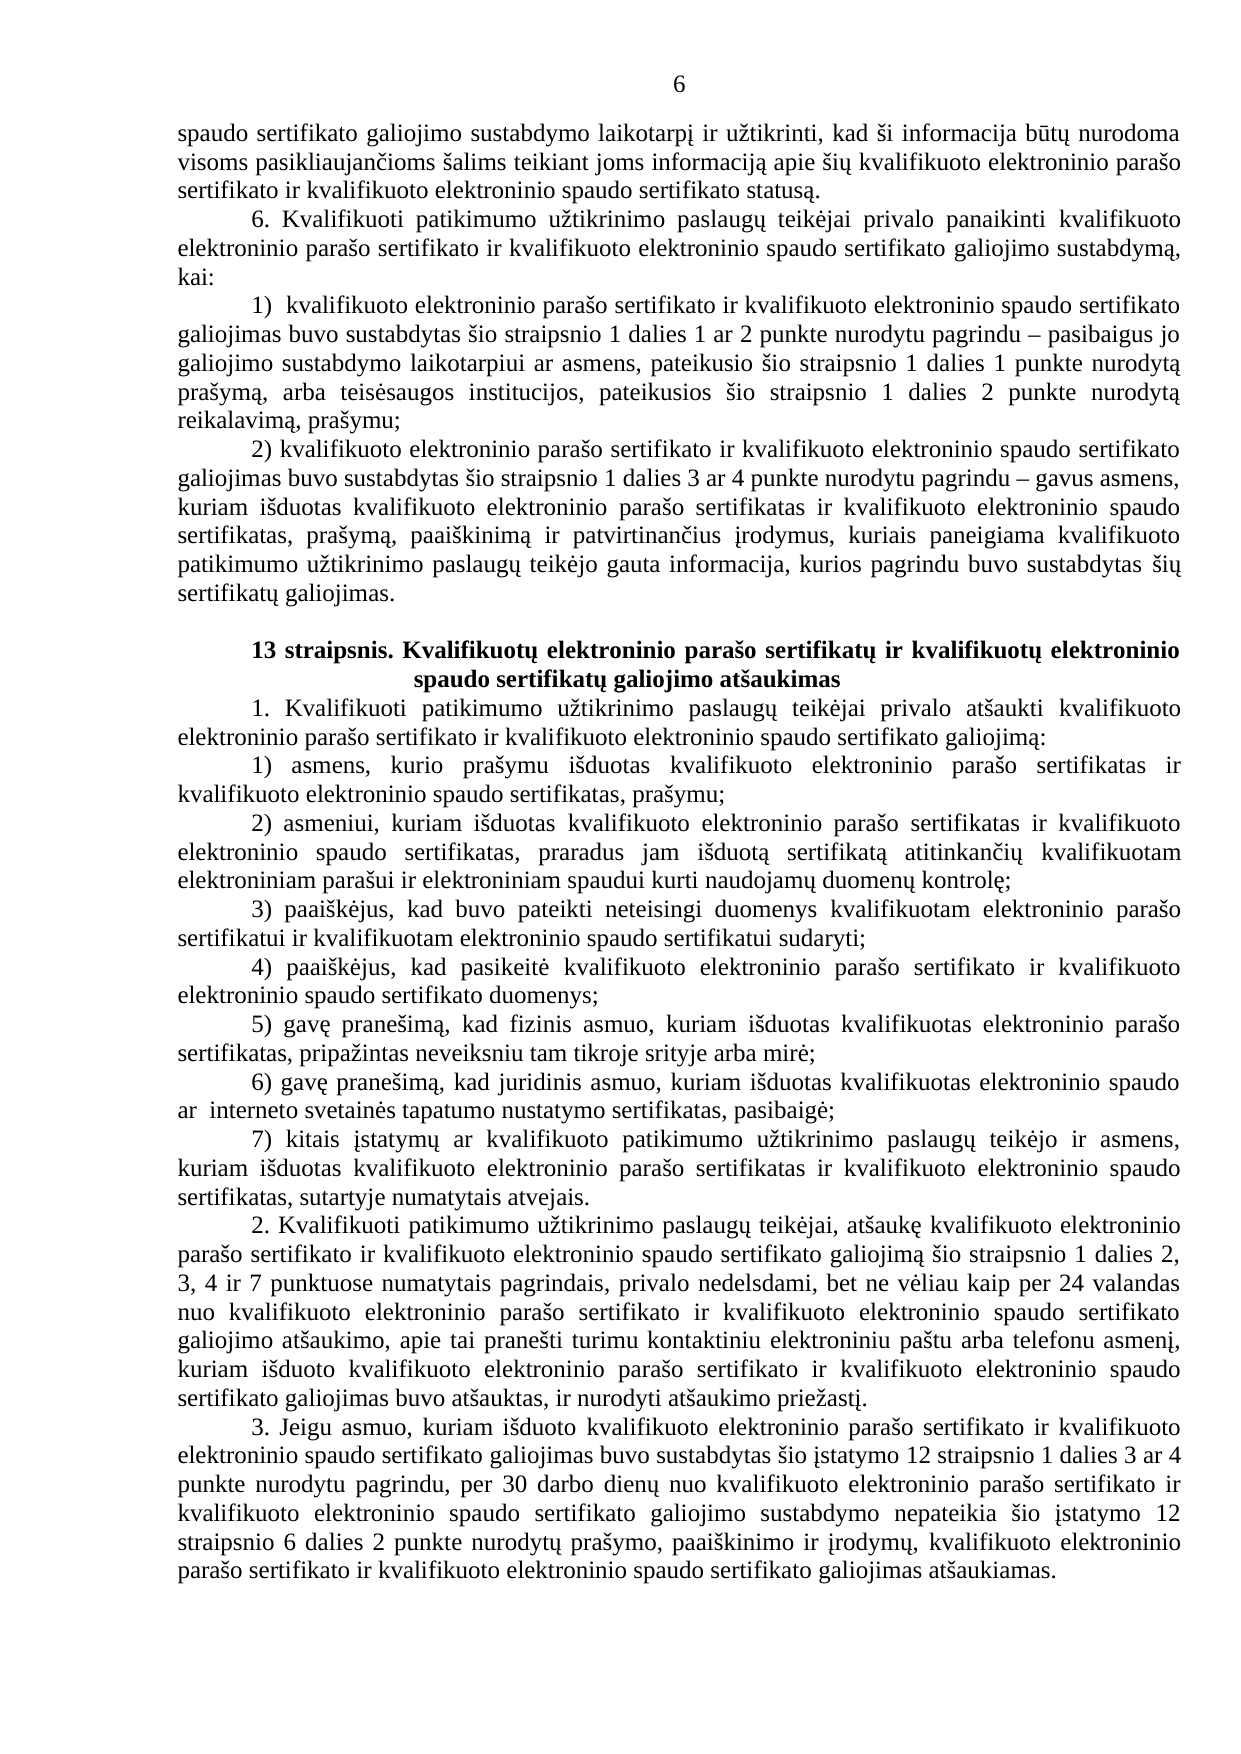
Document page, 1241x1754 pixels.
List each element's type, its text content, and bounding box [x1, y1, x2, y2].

text 2. Kvalifikuoti patikimumo užtikrinimo paslaugų teikėjai, atšaukę kvalifikuoto elektroninio parašo sertifikato ir kvalifikuoto elektroninio spaudo sertifikato galiojimą šio straipsnio 1 dalies 2, 3, 4 ir 7 punktuose numatytais pagrindais, privalo nedelsdami, bet ne vėliau kaip per 24 valandas nuo kvalifikuoto elektroninio parašo sertifikato ir kvalifikuoto elektroninio spaudo sertifikato galiojimo atšaukimo, apie tai pranešti turimu kontaktiniu elektroniniu paštu arba telefonu asmenį, kuriam išduoto kvalifikuoto elektroninio parašo sertifikato ir kvalifikuoto elektroninio spaudo sertifikato galiojimas buvo atšauktas, ir nurodyti atšaukimo priežastį. [177, 1211, 1181, 1412]
text 5) gavę pranešimą, kad fizinis asmuo, kuriam išduotas kvalifikuotas elektroninio parašo sertifikatas, pripažintas neveiksniu tam tikroje srityje arba mirė; [177, 1009, 1181, 1067]
text 3) paaiškėjus, kad buvo pateikti neteisingi duomenys kvalifikuotam elektroninio parašo sertifikatui ir kvalifikuotam elektroninio spaudo sertifikatui sudaryti; [177, 894, 1181, 952]
text 4) paaiškėjus, kad pasikeitė kvalifikuoto elektroninio parašo sertifikato ir kvalifikuoto elektroninio spaudo sertifikato duomenys; [177, 952, 1181, 1009]
text 3. Jeigu asmuo, kuriam išduoto kvalifikuoto elektroninio parašo sertifikato ir kvalifikuoto elektroninio spaudo sertifikato galiojimas buvo sustabdytas šio įstatymo 12 straipsnio 1 dalies 3 ar 4 punkte nurodytu pagrindu, per 30 darbo dienų nuo kvalifikuoto elektroninio parašo sertifikato ir kvalifikuoto elektroninio spaudo sertifikato galiojimo sustabdymo nepateikia šio įstatymo 12 straipsnio 6 dalies 2 punkte nurodytų prašymo, paaiškinimo ir įrodymų, kvalifikuoto elektroninio parašo sertifikato ir kvalifikuoto elektroninio spaudo sertifikato galiojimas atšaukiamas. [177, 1412, 1181, 1584]
text 6. Kvalifikuoti patikimumo užtikrinimo paslaugų teikėjai privalo panaikinti kvalifikuoto elektroninio parašo sertifikato ir kvalifikuoto elektroninio spaudo sertifikato galiojimo sustabdymą, kai: [177, 204, 1181, 291]
text 1) asmens, kurio prašymu išduotas kvalifikuoto elektroninio parašo sertifikatas ir kvalifikuoto elektroninio spaudo sertifikatas, prašymu; [177, 751, 1181, 808]
text 6) gavę pranešimą, kad juridinis asmuo, kuriam išduotas kvalifikuotas elektroninio spaudo ar interneto svetainės tapatumo nustatymo sertifikatas, pasibaigė; [177, 1067, 1181, 1124]
text 1) kvalifikuoto elektroninio parašo sertifikato ir kvalifikuoto elektroninio spaudo sertifikato galiojimas buvo sustabdytas šio straipsnio 1 dalies 1 ar 2 punkte nurodytu pagrindu – pasibaigus jo galiojimo sustabdymo laikotarpiui ar asmens, pateikusio šio straipsnio 1 dalies 1 punkte nurodytą prašymą, arba teisėsaugos institucijos, pateikusios šio straipsnio 1 dalies 2 punkte nurodytą reikalavimą, prašymu; [177, 291, 1181, 434]
text 13 straipsnis. Kvalifikuotų elektroninio parašo sertifikatų ir kvalifikuotų elektroninio spaudo sertifikatų galiojimo atšaukimas [251, 636, 1181, 693]
text spaudo sertifikato galiojimo sustabdymo laikotarpį ir užtikrinti, kad ši informacija būtų nurodoma visoms pasikliaujančioms šalims teikiant joms informaciją apie šių kvalifikuoto elektroninio parašo sertifikato ir kvalifikuoto elektroninio spaudo sertifikato statusą. [177, 118, 1181, 204]
text 2) kvalifikuoto elektroninio parašo sertifikato ir kvalifikuoto elektroninio spaudo sertifikato galiojimas buvo sustabdytas šio straipsnio 1 dalies 3 ar 4 punkte nurodytu pagrindu – gavus asmens, kuriam išduotas kvalifikuoto elektroninio parašo sertifikatas ir kvalifikuoto elektroninio spaudo sertifikatas, prašymą, paaiškinimą ir patvirtinančius įrodymus, kuriais paneigiama kvalifikuoto patikimumo užtikrinimo paslaugų teikėjo gauta informacija, kurios pagrindu buvo sustabdytas šių sertifikatų galiojimas. [177, 434, 1181, 607]
text 2) asmeniui, kuriam išduotas kvalifikuoto elektroninio parašo sertifikatas ir kvalifikuoto elektroninio spaudo sertifikatas, praradus jam išduotą sertifikatą atitinkančių kvalifikuotam elektroniniam parašui ir elektroniniam spaudui kurti naudojamų duomenų kontrolę; [177, 808, 1181, 894]
text 1. Kvalifikuoti patikimumo užtikrinimo paslaugų teikėjai privalo atšaukti kvalifikuoto elektroninio parašo sertifikato ir kvalifikuoto elektroninio spaudo sertifikato galiojimą: [177, 693, 1181, 751]
text 7) kitais įstatymų ar kvalifikuoto patikimumo užtikrinimo paslaugų teikėjo ir asmens, kuriam išduotas kvalifikuoto elektroninio parašo sertifikatas ir kvalifikuoto elektroninio spaudo sertifikatas, sutartyje numatytais atvejais. [177, 1124, 1181, 1211]
